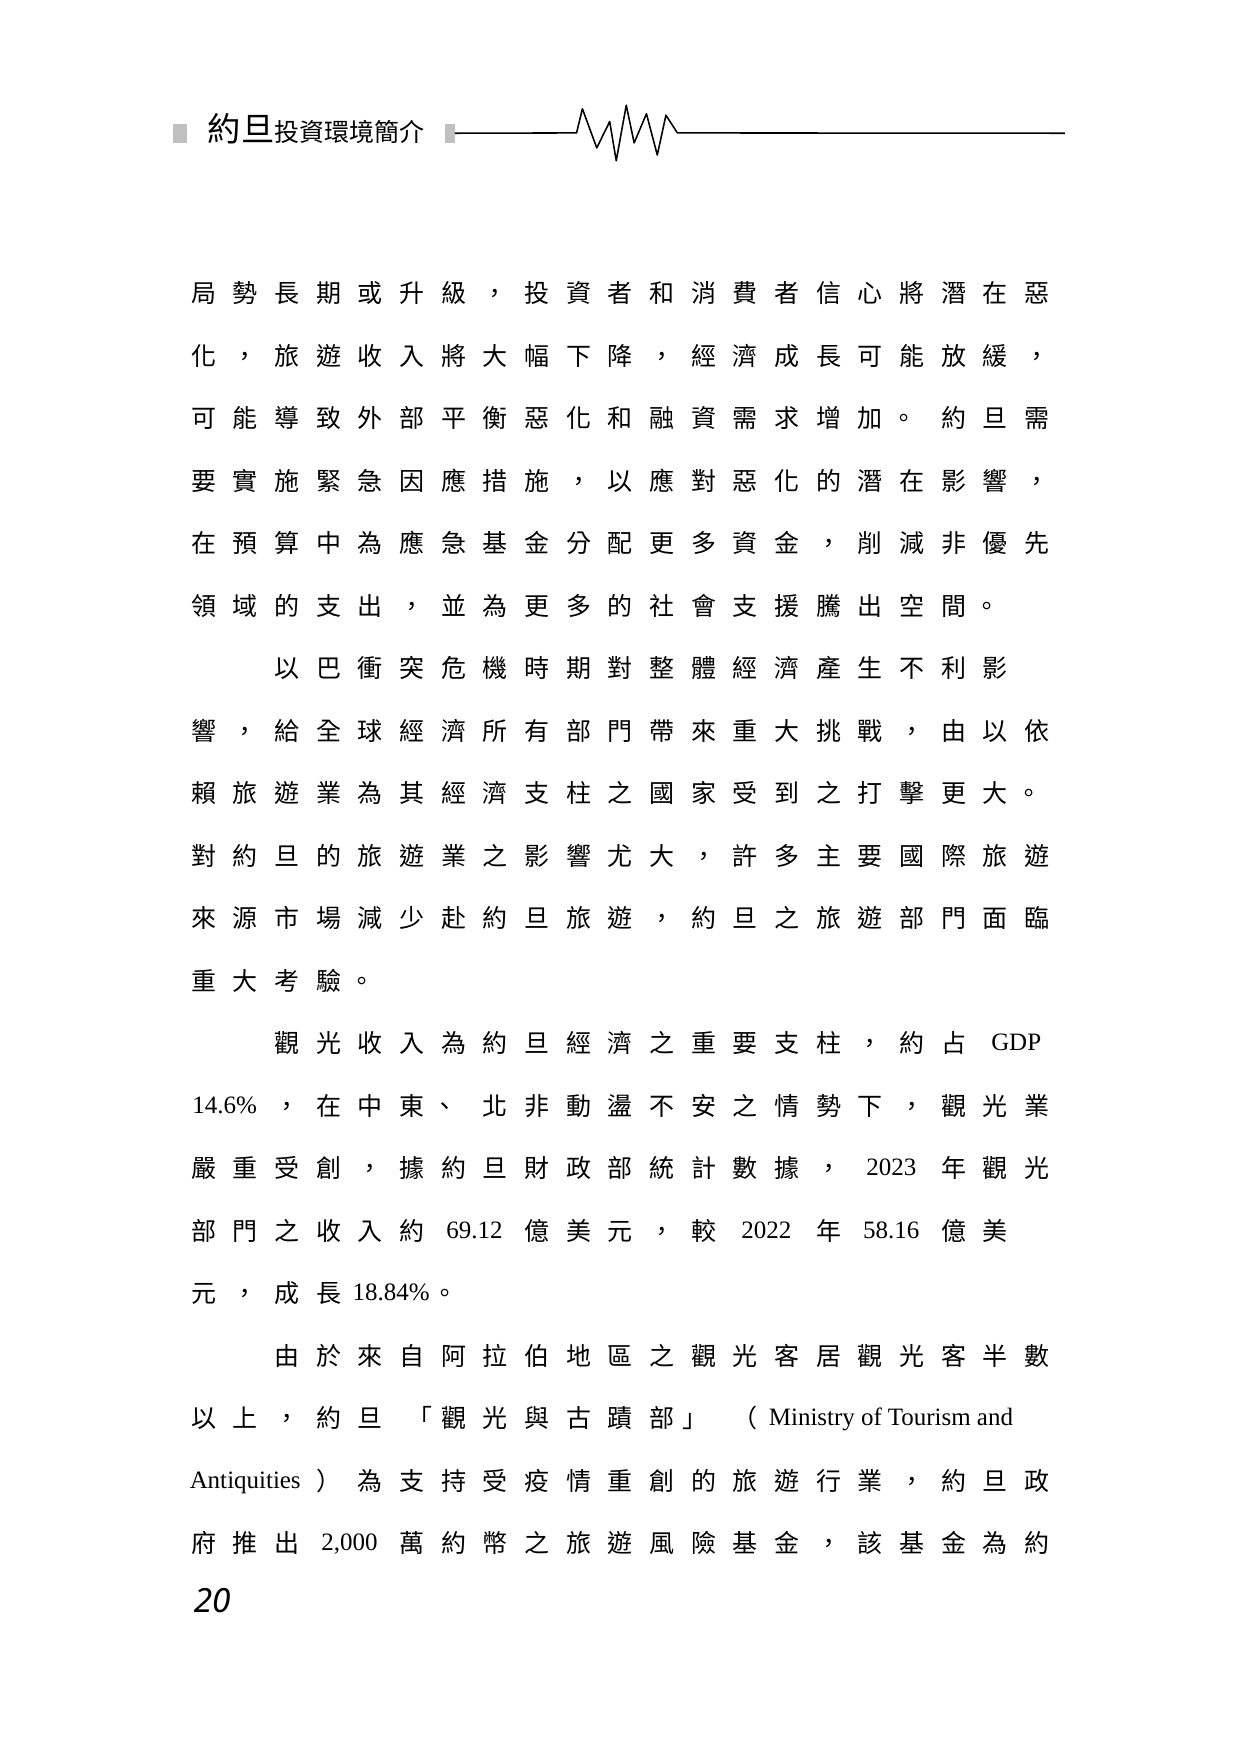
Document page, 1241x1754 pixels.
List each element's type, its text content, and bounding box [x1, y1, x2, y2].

text 以巴衝突危機時期對整體經濟產生不利影響，給全球經濟所有部門帶來重大挑戰，由以依賴旅遊業為其經濟支柱之國家受到之打擊更大。對約旦的旅遊業之影響尤大，許多主要國際旅遊來源市場減少赴約旦旅遊，約旦之旅遊部門面臨重大考驗。 [183, 625, 1058, 1000]
text 由於來自阿拉伯地區之觀光客居觀光客半數以上，約旦「觀光與古蹟部」（Ministry of Tourism and Antiquities）為支持受疫情重創的旅遊行業，約旦政府推出2,000萬約幣之旅遊風險基金，該基金為約 [183, 1313, 1058, 1563]
text 局勢長期或升級，投資者和消費者信心將潛在惡化，旅遊收入將大幅下降，經濟成長可能放緩，可能導致外部平衡惡化和融資需求增加。約旦需要實施緊急因應措施，以應對惡化的潛在影響，在預算中為應急基金分配更多資金，削減非優先領域的支出，並為更多的社會支援騰出空間。 [183, 250, 1058, 625]
text 觀光收入為約旦經濟之重要支柱，約占GDP 14.6%，在中東、北非動盪不安之情勢下，觀光業嚴重受創，據約旦財政部統計數據，2023年觀光部門之收入約69.12億美元，較2022年58.16億美元，成長18.84%。 [183, 1000, 1058, 1313]
